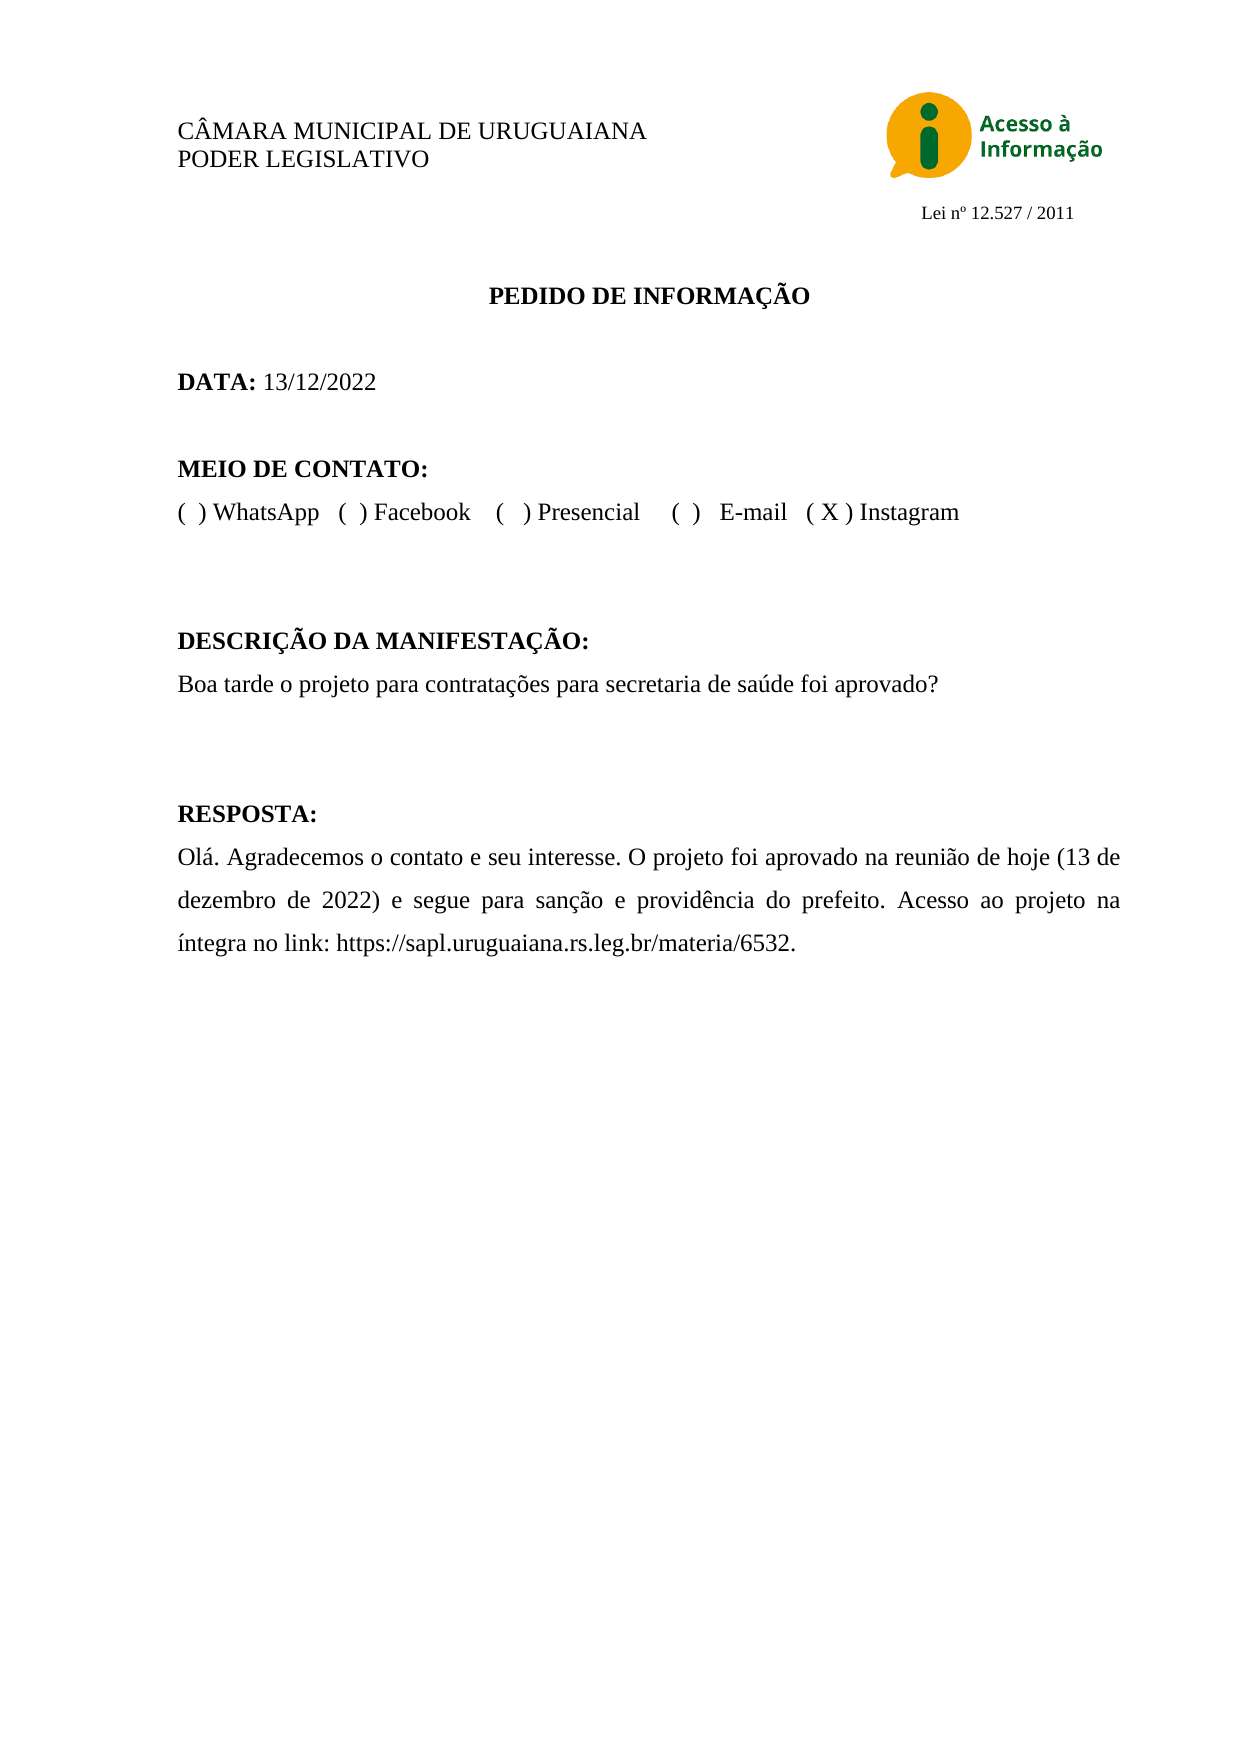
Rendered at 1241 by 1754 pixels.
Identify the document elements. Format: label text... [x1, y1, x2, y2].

text CÂMARA MUNICIPAL DE URUGUAIANA [177, 116, 886, 144]
text DATA: 13/12/2022 [177, 367, 1122, 396]
text PEDIDO DE INFORMAÇÃO [177, 281, 1122, 310]
text PODER LEGISLATIVO [177, 144, 886, 173]
text DESCRIÇÃO DA MANIFESTAÇÃO: [177, 626, 1122, 655]
text Boa tarde o projeto para contratações para secretaria de saúde foi aprovado? [177, 669, 1122, 698]
list Olá. Agradecemos o contato e seu interesse. O projeto foi aprovado na reunião de hoje (13 de dezembro de 2022) e segue para sanção e providência do prefeito. Acesso ao projeto na íntegra no link: https://sapl.uruguaiana.rs.leg.br/materia/6532. [177, 842, 1122, 957]
text ( ) WhatsApp ( ) Facebook ( ) Presencial ( ) E-mail ( X ) Instagram [177, 497, 1122, 526]
text MEIO DE CONTATO: [177, 454, 1122, 482]
picture [886, 92, 1102, 178]
list RESPOSTA: [177, 799, 1122, 827]
text Lei nº 12.527 / 2011 [921, 202, 1146, 224]
text [1102, 144, 1122, 173]
